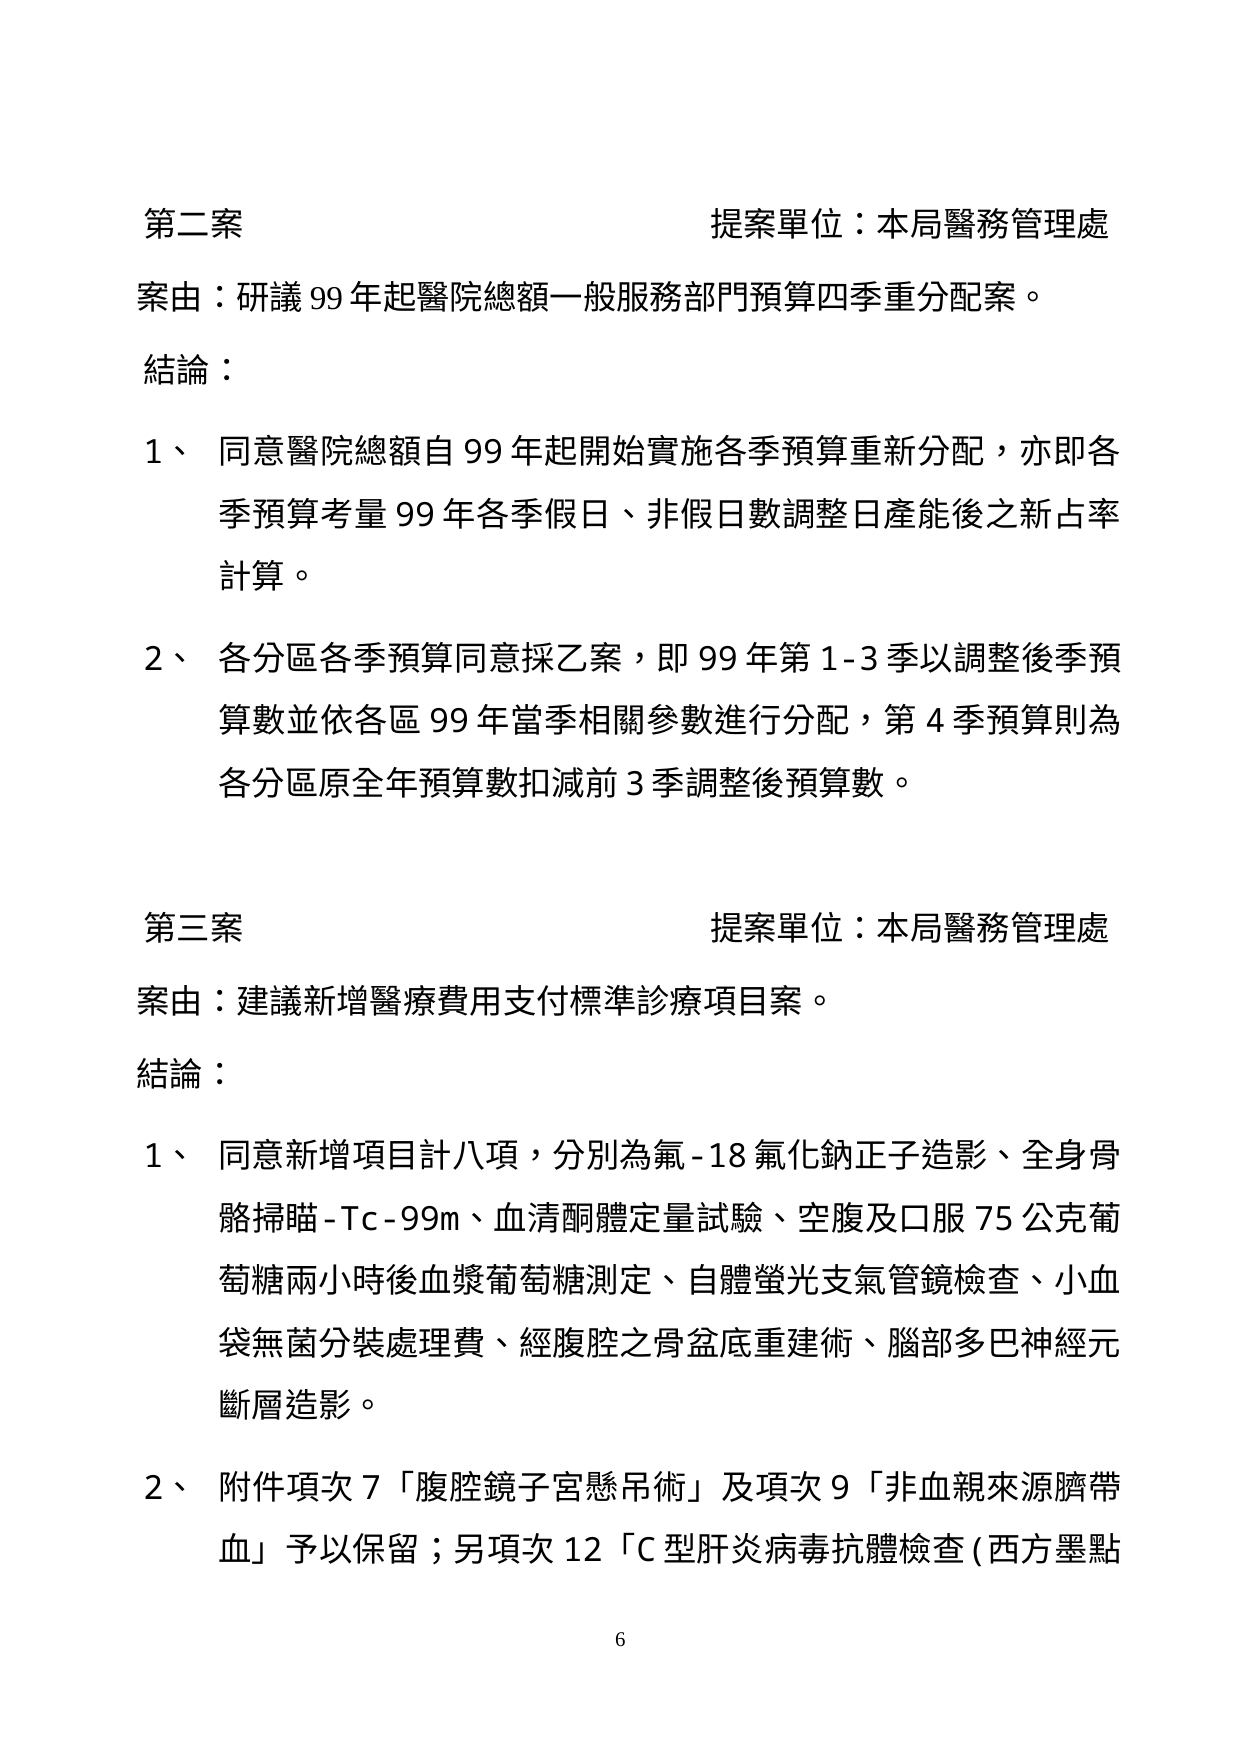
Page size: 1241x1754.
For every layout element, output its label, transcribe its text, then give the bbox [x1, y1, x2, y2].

list 同意醫院總額自99年起開始實施各季預算重新分配，亦即各季預算考量99年各季假日、非假日數調整日產能後之新占率計算。 [143, 408, 1122, 595]
list 各分區各季預算同意採乙案，即99年第1-3季以調整後季預算數並依各區99年當季相關參數進行分配，第4季預算則為各分區原全年預算數扣減前3季調整後預算數。 [143, 614, 1122, 801]
text 案由：建議新增醫療費用支付標準診療項目案。 [136, 958, 1122, 1020]
list 同意新增項目計八項，分別為氟-18氟化鈉正子造影、全身骨骼掃瞄-Tc-99m、血清酮體定量試驗、空腹及口服75公克葡萄糖兩小時後血漿葡萄糖測定、自體螢光支氣管鏡檢查、小血袋無菌分裝處理費、經腹腔之骨盆底重建術、腦部多巴神經元斷層造影。 [143, 1112, 1122, 1424]
text 案由：研議99年起醫院總額一般服務部門預算四季重分配案。 [136, 253, 1122, 316]
text 結論： [136, 1031, 1122, 1093]
text 第二案 提案單位：本局醫務管理處 [143, 181, 1122, 243]
text 結論： [143, 326, 1122, 389]
text 第三案 提案單位：本局醫務管理處 [143, 885, 1122, 947]
list 附件項次7「腹腔鏡子宮懸吊術」及項次9「非血親來源臍帶血」予以保留；另項次12「C型肝炎病毒抗體檢查(西方墨點 [143, 1443, 1122, 1568]
